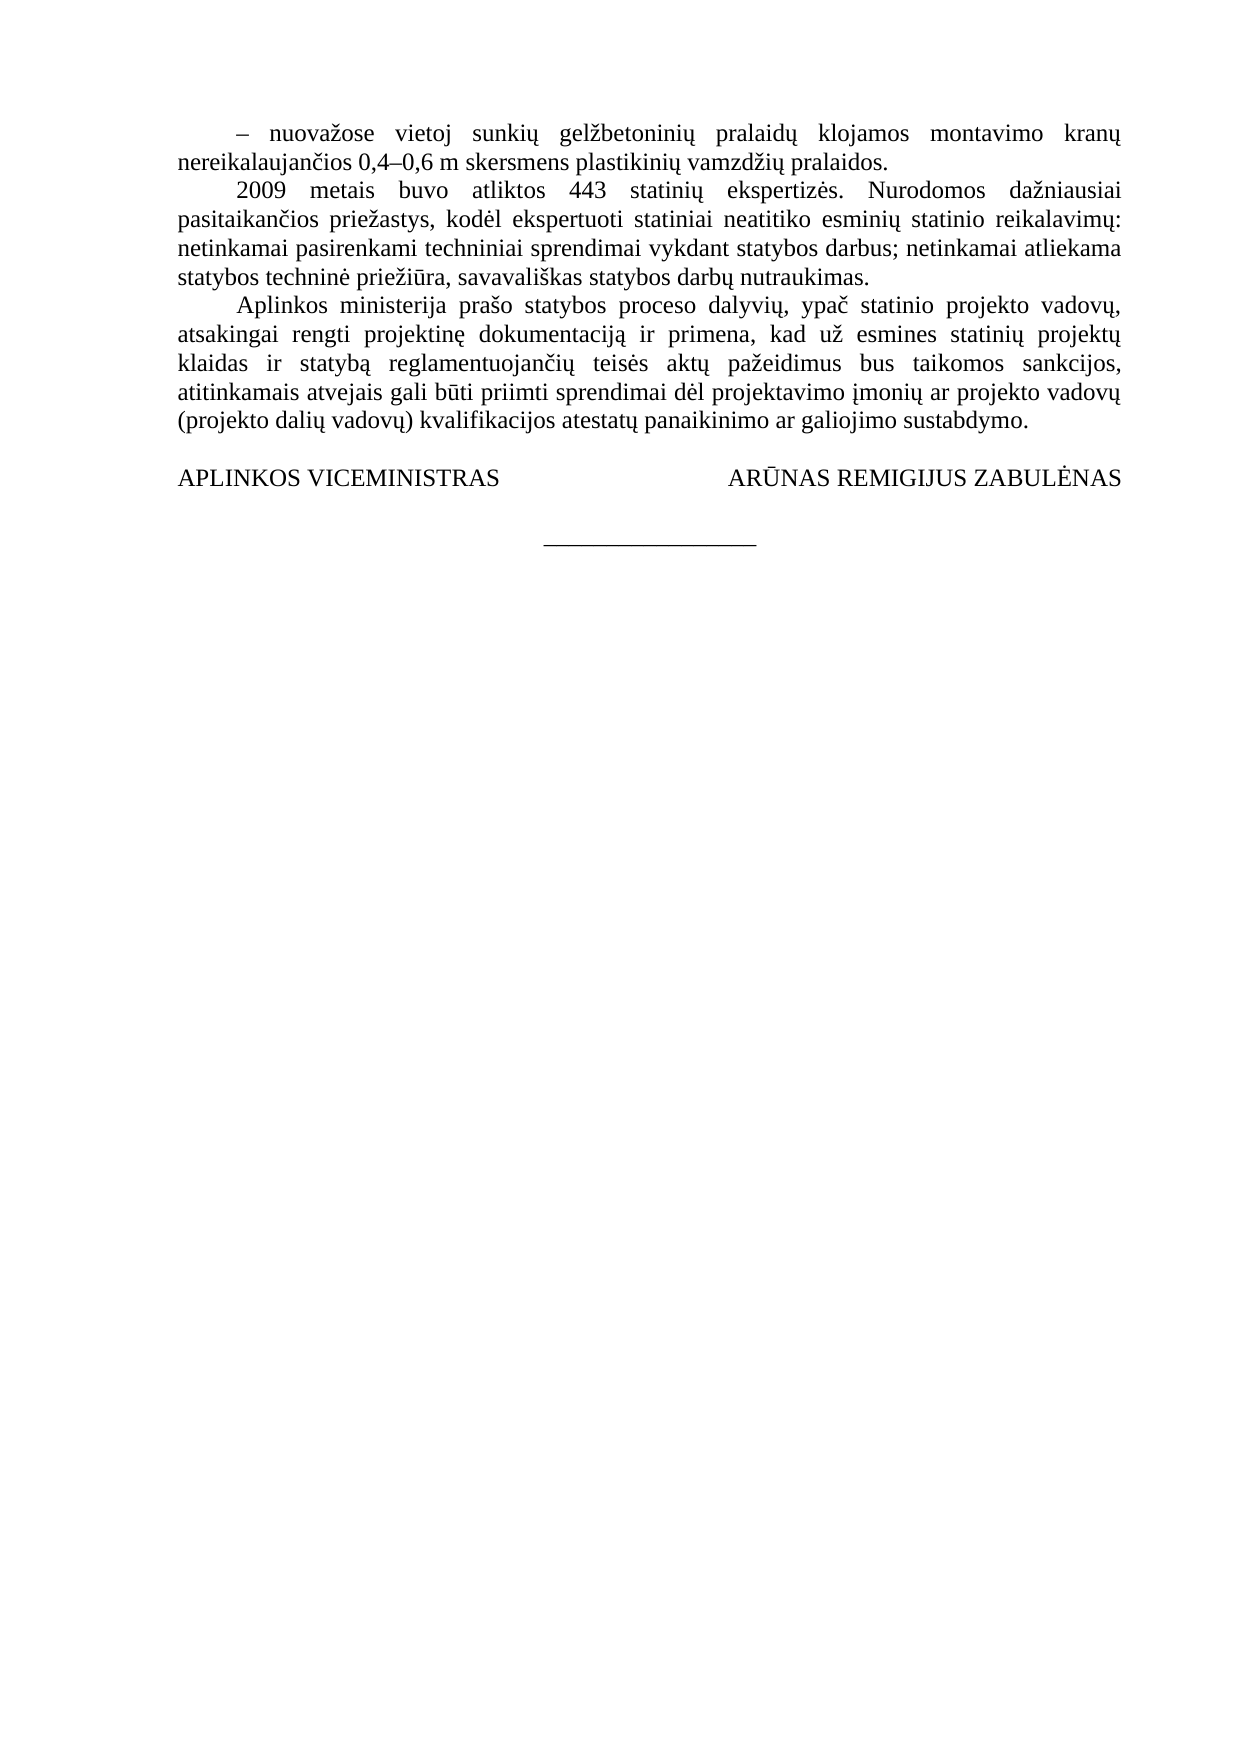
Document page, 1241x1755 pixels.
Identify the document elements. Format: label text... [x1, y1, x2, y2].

text 2009 metais buvo atliktos 443 statinių ekspertizės. Nurodomos dažniausiai pasitaikančios priežastys, kodėl ekspertuoti statiniai neatitiko esminių statinio reikalavimų: netinkamai pasirenkami techniniai sprendimai vykdant statybos darbus; netinkamai atliekama statybos techninė priežiūra, savavališkas statybos darbų nutraukimas. [177, 176, 1122, 291]
text – nuovažose vietoj sunkių gelžbetoninių pralaidų klojamos montavimo kranų nereikalaujančios 0,4–0,6 m skersmens plastikinių vamzdžių pralaidos. [177, 118, 1122, 176]
text Aplinkos viceministras Arūnas Remigijus Zabulėnas [177, 463, 1122, 492]
text Aplinkos ministerija prašo statybos proceso dalyvių, ypač statinio projekto vadovų, atsakingai rengti projektinę dokumentaciją ir primena, kad už esmines statinių projektų klaidas ir statybą reglamentuojančių teisės aktų pažeidimus bus taikomos sankcijos, atitinkamais atvejais gali būti priimti sprendimai dėl projektavimo įmonių ar projekto vadovų (projekto dalių vadovų) kvalifikacijos atestatų panaikinimo ar galiojimo sustabdymo. [177, 291, 1122, 434]
text _________________ [177, 521, 1122, 549]
